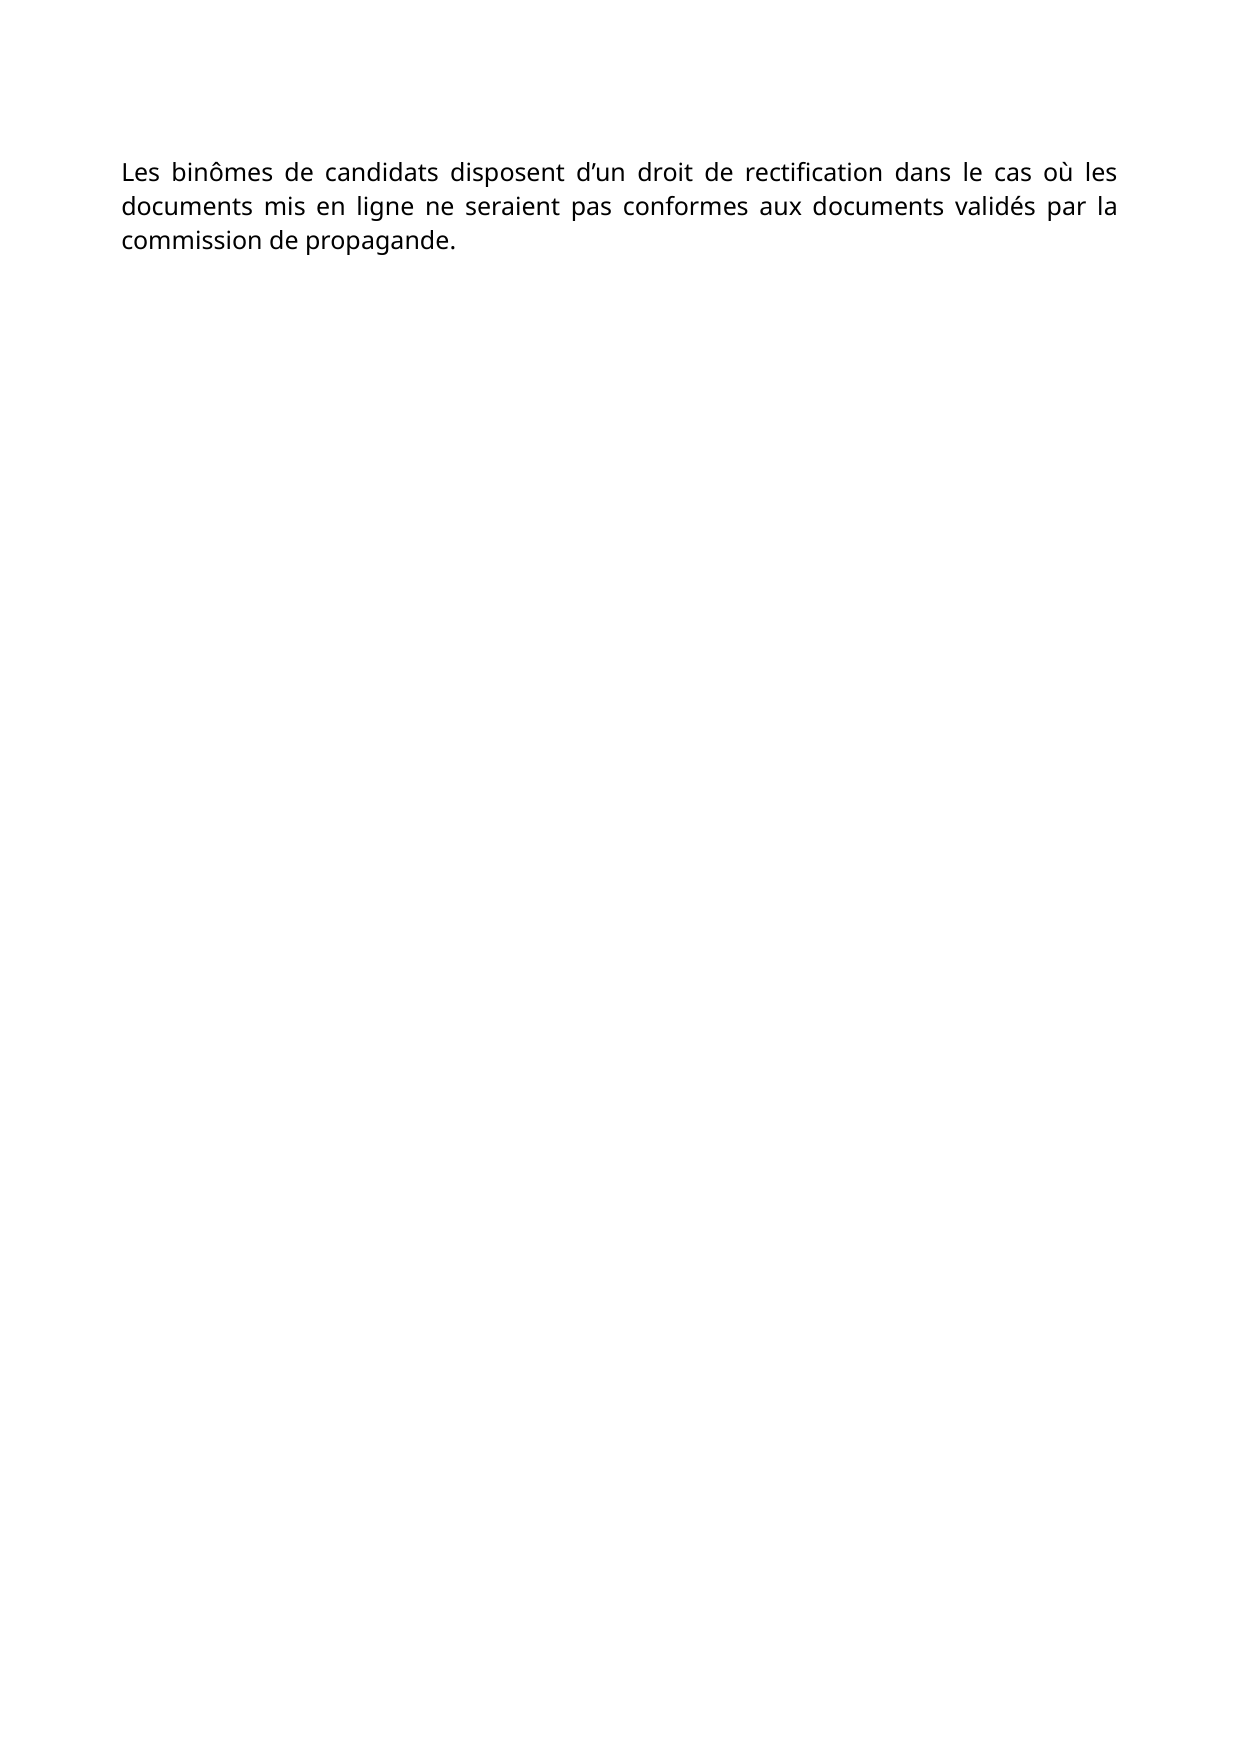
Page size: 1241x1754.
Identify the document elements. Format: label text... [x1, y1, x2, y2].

text Les binômes de candidats disposent d’un droit de rectification dans le cas où les documents mis en ligne ne seraient pas conformes aux documents validés par la commission de propagande. [118, 118, 1122, 257]
